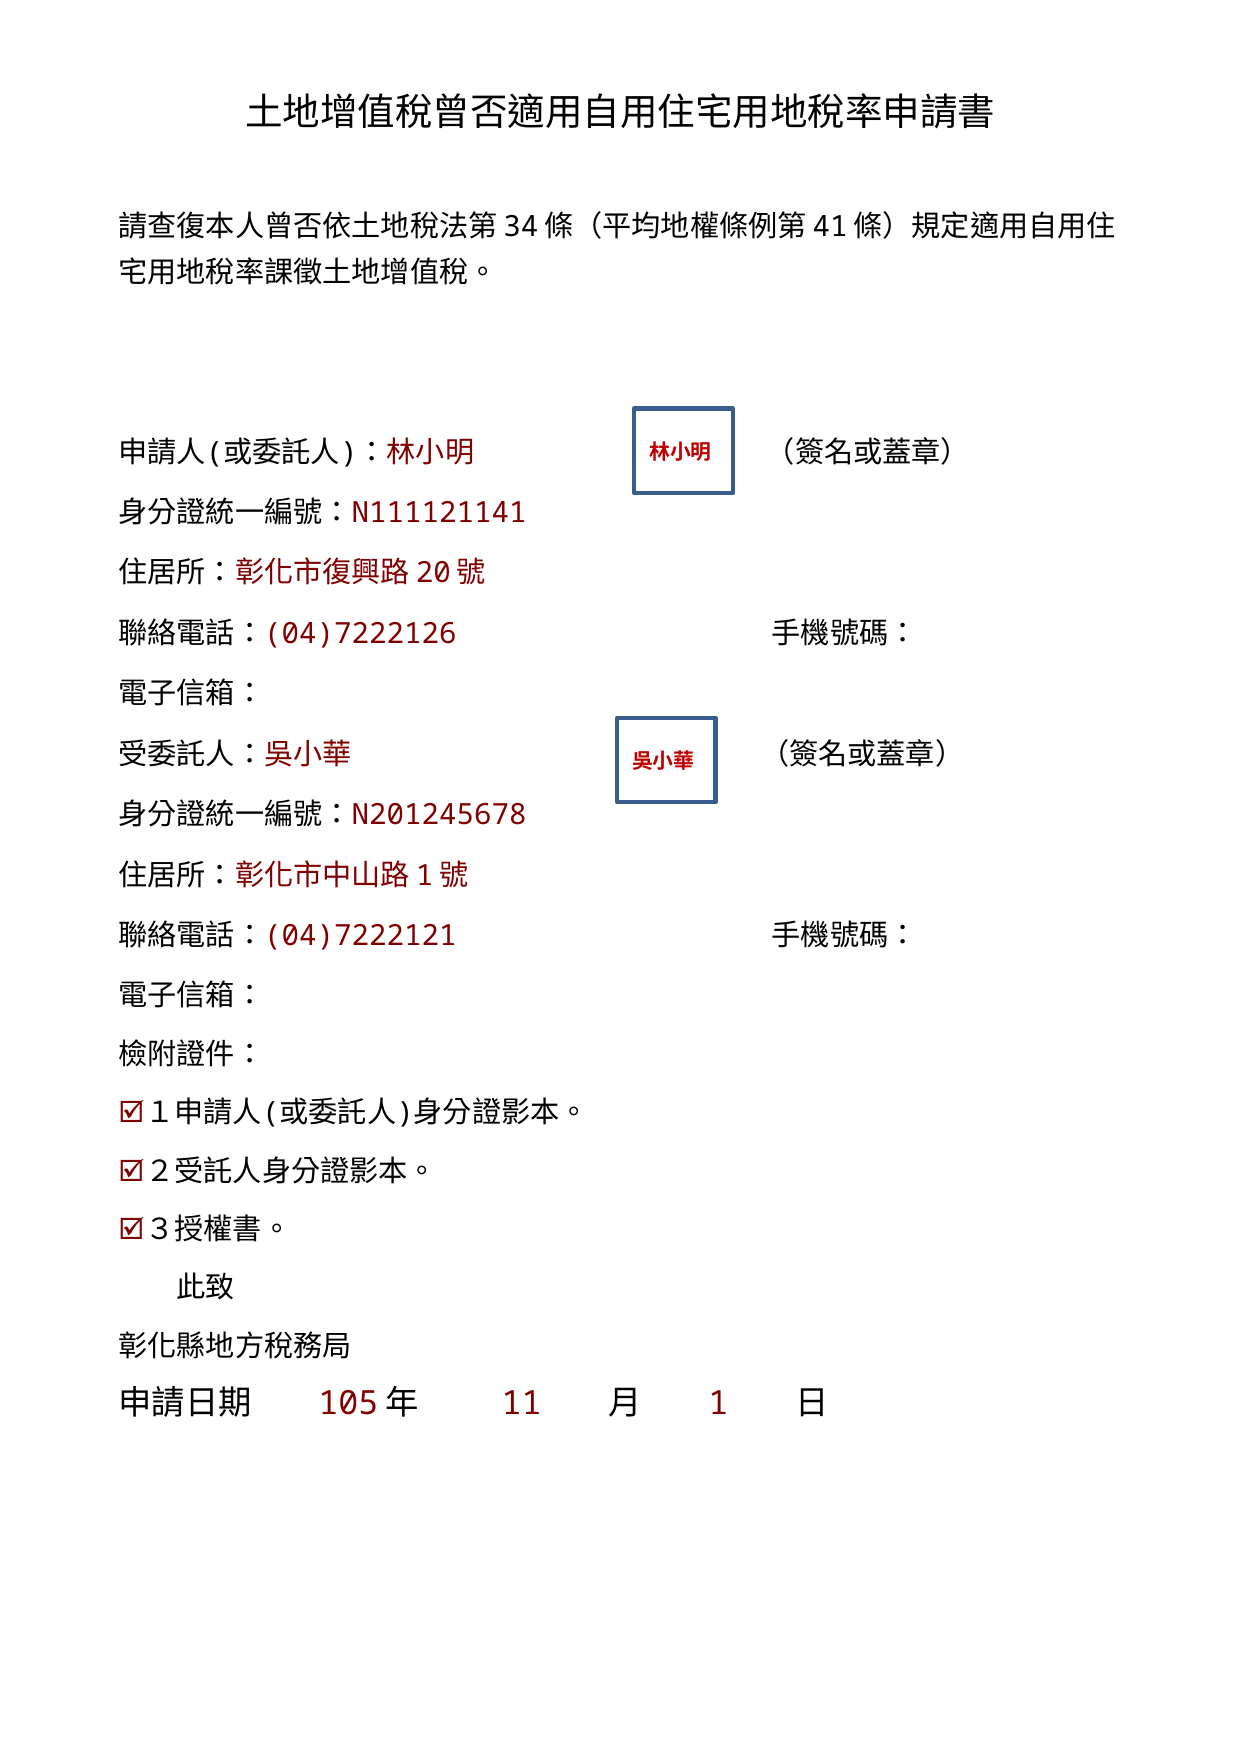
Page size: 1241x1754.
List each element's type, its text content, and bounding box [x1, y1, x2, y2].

text １申請人(或委託人)身分證影本。 [118, 1081, 1122, 1133]
text 聯絡電話：(04)7222121 手機號碼： [118, 902, 1122, 956]
text 受委託人：吳小華 （簽名或蓋章） [718, 721, 1122, 775]
text 身分證統一編號：N111121141 [118, 479, 1122, 533]
text 申請人(或委託人)：林小明 （簽名或蓋章） [735, 419, 1122, 473]
text 請查復本人曾否依土地稅法第34條（平均地權條例第41條）規定適用自用住宅用地稅率課徵土地增值稅。 [118, 200, 1122, 292]
text 土地增值稅曾否適用自用住宅用地稅率申請書 [118, 75, 1122, 137]
text 住居所：彰化市復興路20號 [118, 539, 1122, 594]
text ２受託人身分證影本。 [118, 1139, 1122, 1192]
text 檢附證件： [118, 1023, 1122, 1075]
text 彰化縣地方稅務局 [118, 1314, 1122, 1367]
text 申請人(或委託人)：林小明 （簽名或蓋章） [636, 419, 731, 473]
text 申請人(或委託人)：林小明 （簽名或蓋章） [118, 419, 632, 473]
text 住居所：彰化市中山路1號 [118, 842, 1122, 896]
text ３授權書。 [118, 1198, 1122, 1250]
text 此致 [118, 1256, 1122, 1308]
text 受委託人：吳小華 （簽名或蓋章） [118, 721, 615, 775]
text 聯絡電話：(04)7222126 手機號碼： [118, 600, 1122, 654]
text 身分證統一編號：N201245678 [118, 781, 1122, 835]
text 申請日期 105年 11 月 1 日 [118, 1373, 1122, 1425]
text 電子信箱： [118, 660, 1122, 714]
text 受委託人：吳小華 （簽名或蓋章） [619, 721, 713, 775]
text 電子信箱： [118, 962, 1122, 1017]
